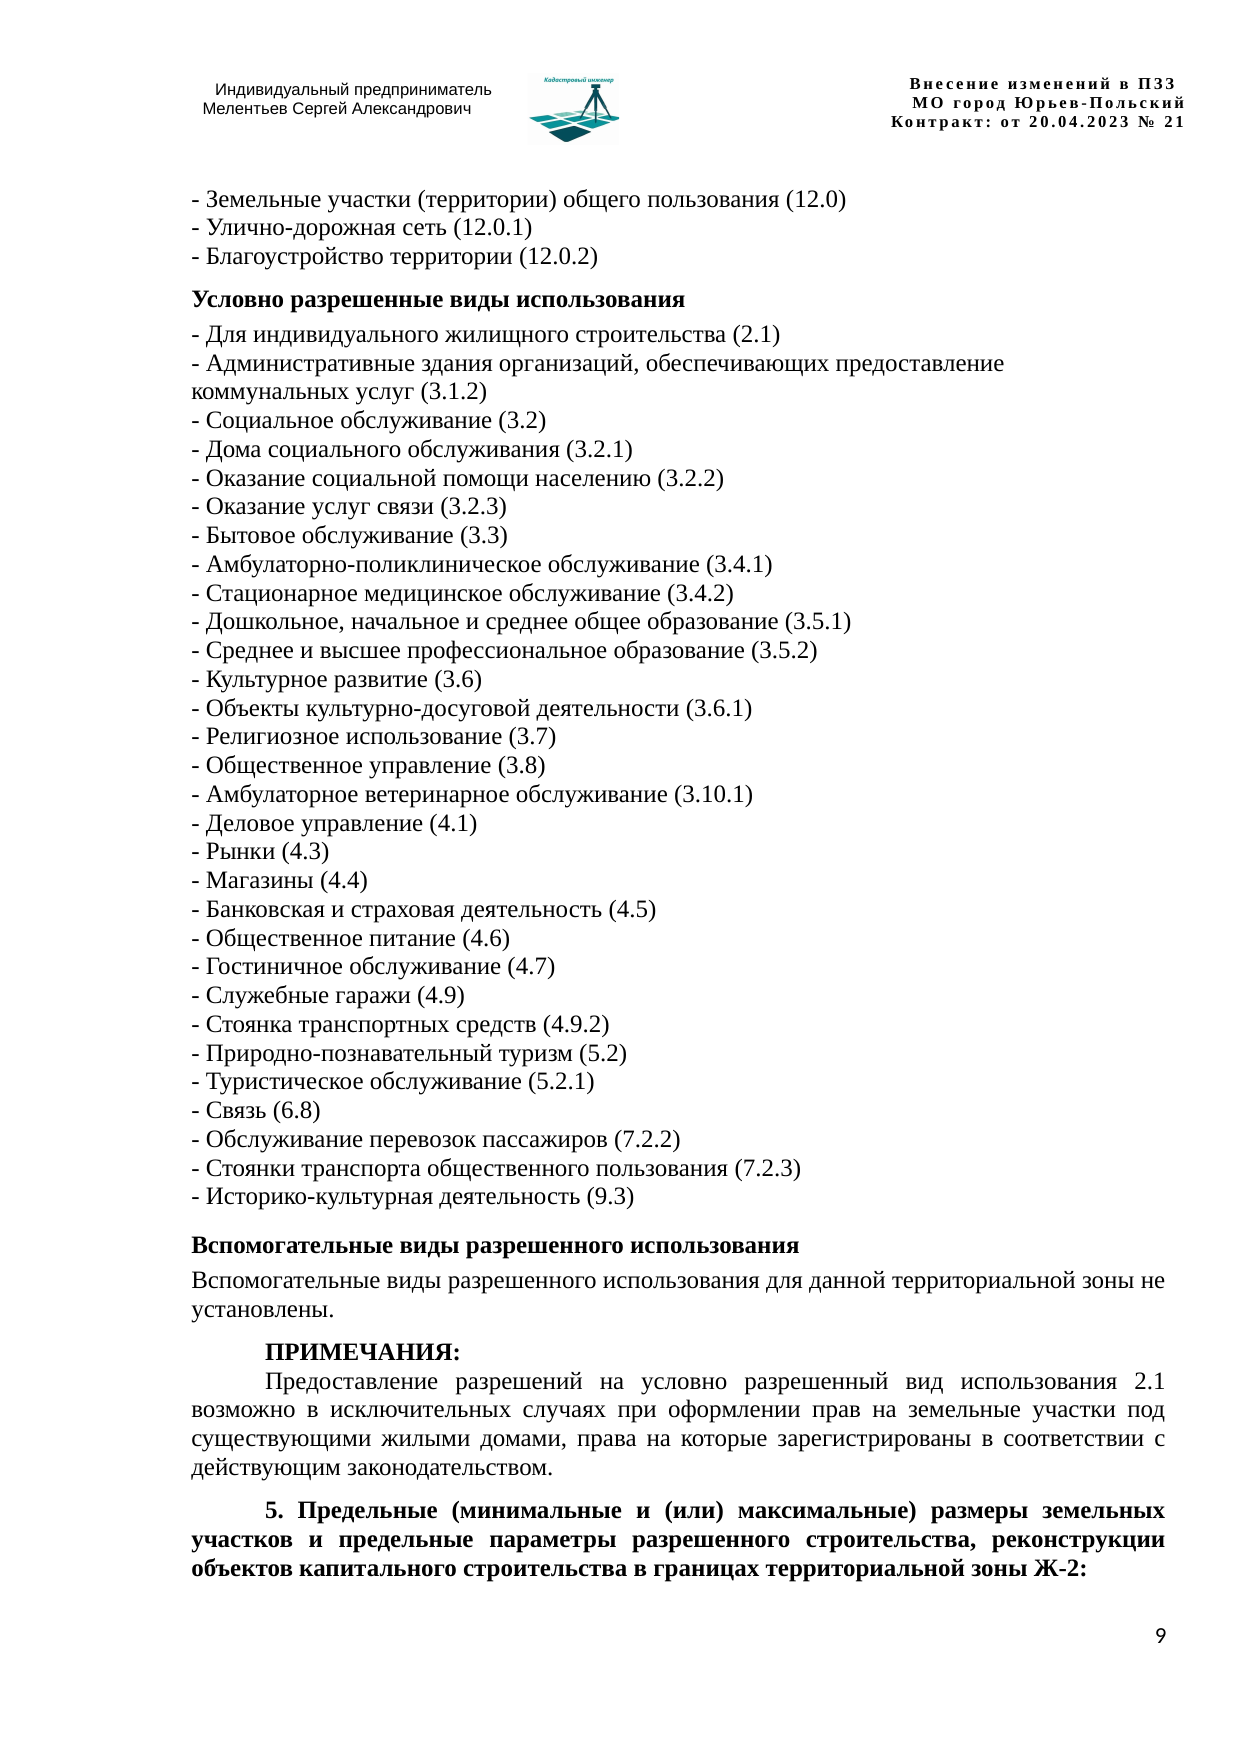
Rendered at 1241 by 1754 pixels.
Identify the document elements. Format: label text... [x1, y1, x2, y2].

text - Социальное обслуживание (3.2) [191, 405, 1166, 434]
text - Благоустройство территории (12.0.2) [191, 241, 1166, 270]
text ПРИМЕЧАНИЯ: [191, 1337, 1166, 1366]
text - Магазины (4.4) [191, 865, 1166, 894]
text - Объекты культурно-досуговой деятельности (3.6.1) [191, 693, 1166, 721]
text - Земельные участки (территории) общего пользования (12.0) [191, 184, 1166, 212]
text - Рынки (4.3) [191, 836, 1166, 865]
text Вспомогательные виды разрешенного использования [191, 1231, 1166, 1259]
text - Связь (6.8) [191, 1095, 1166, 1124]
text - Улично-дорожная сеть (12.0.1) [191, 212, 1166, 241]
text - Природно-познавательный туризм (5.2) [191, 1038, 1166, 1066]
text - Стационарное медицинское обслуживание (3.4.2) [191, 578, 1166, 606]
text - Административные здания организаций, обеспечивающих предоставление коммунальных услуг (3.1.2) [191, 348, 1166, 405]
text - Стоянка транспортных средств (4.9.2) [191, 1009, 1166, 1038]
text - Гостиничное обслуживание (4.7) [191, 951, 1166, 980]
text - Культурное развитие (3.6) [191, 664, 1166, 693]
text - Оказание услуг связи (3.2.3) [191, 491, 1166, 520]
text - Общественное управление (3.8) [191, 750, 1166, 779]
text - Деловое управление (4.1) [191, 808, 1166, 836]
text - Амбулаторно-поликлиническое обслуживание (3.4.1) [191, 549, 1166, 578]
text Вспомогательные виды разрешенного использования для данной территориальной зоны не установлены. [191, 1265, 1166, 1323]
text Предоставление разрешений на условно разрешенный вид использования 2.1 возможно в исключительных случаях при оформлении прав на земельные участки под существующими жилыми домами, права на которые зарегистрированы в соответствии с действующим законодательством. [191, 1366, 1166, 1481]
text - Обслуживание перевозок пассажиров (7.2.2) [191, 1124, 1166, 1153]
text - Амбулаторное ветеринарное обслуживание (3.10.1) [191, 779, 1166, 808]
text Условно разрешенные виды использования [191, 284, 1166, 313]
text - Для индивидуального жилищного строительства (2.1) [191, 319, 1166, 348]
text 5. Предельные (минимальные и (или) максимальные) размеры земельных участков и предельные параметры разрешенного строительства, реконструкции объектов капитального строительства в границах территориальной зоны Ж-2: [191, 1495, 1166, 1581]
text - Стоянки транспорта общественного пользования (7.2.3) [191, 1153, 1166, 1181]
text - Бытовое обслуживание (3.3) [191, 520, 1166, 549]
text - Туристическое обслуживание (5.2.1) [191, 1066, 1166, 1095]
text - Банковская и страховая деятельность (4.5) [191, 894, 1166, 923]
picture [527, 73, 620, 145]
text - Служебные гаражи (4.9) [191, 980, 1166, 1009]
text - Историко-культурная деятельность (9.3) [191, 1181, 1166, 1210]
text - Среднее и высшее профессиональное образование (3.5.2) [191, 635, 1166, 664]
text - Религиозное использование (3.7) [191, 721, 1166, 750]
text - Оказание социальной помощи населению (3.2.2) [191, 463, 1166, 491]
text - Дома социального обслуживания (3.2.1) [191, 434, 1166, 463]
text - Дошкольное, начальное и среднее общее образование (3.5.1) [191, 606, 1166, 635]
text - Общественное питание (4.6) [191, 923, 1166, 951]
